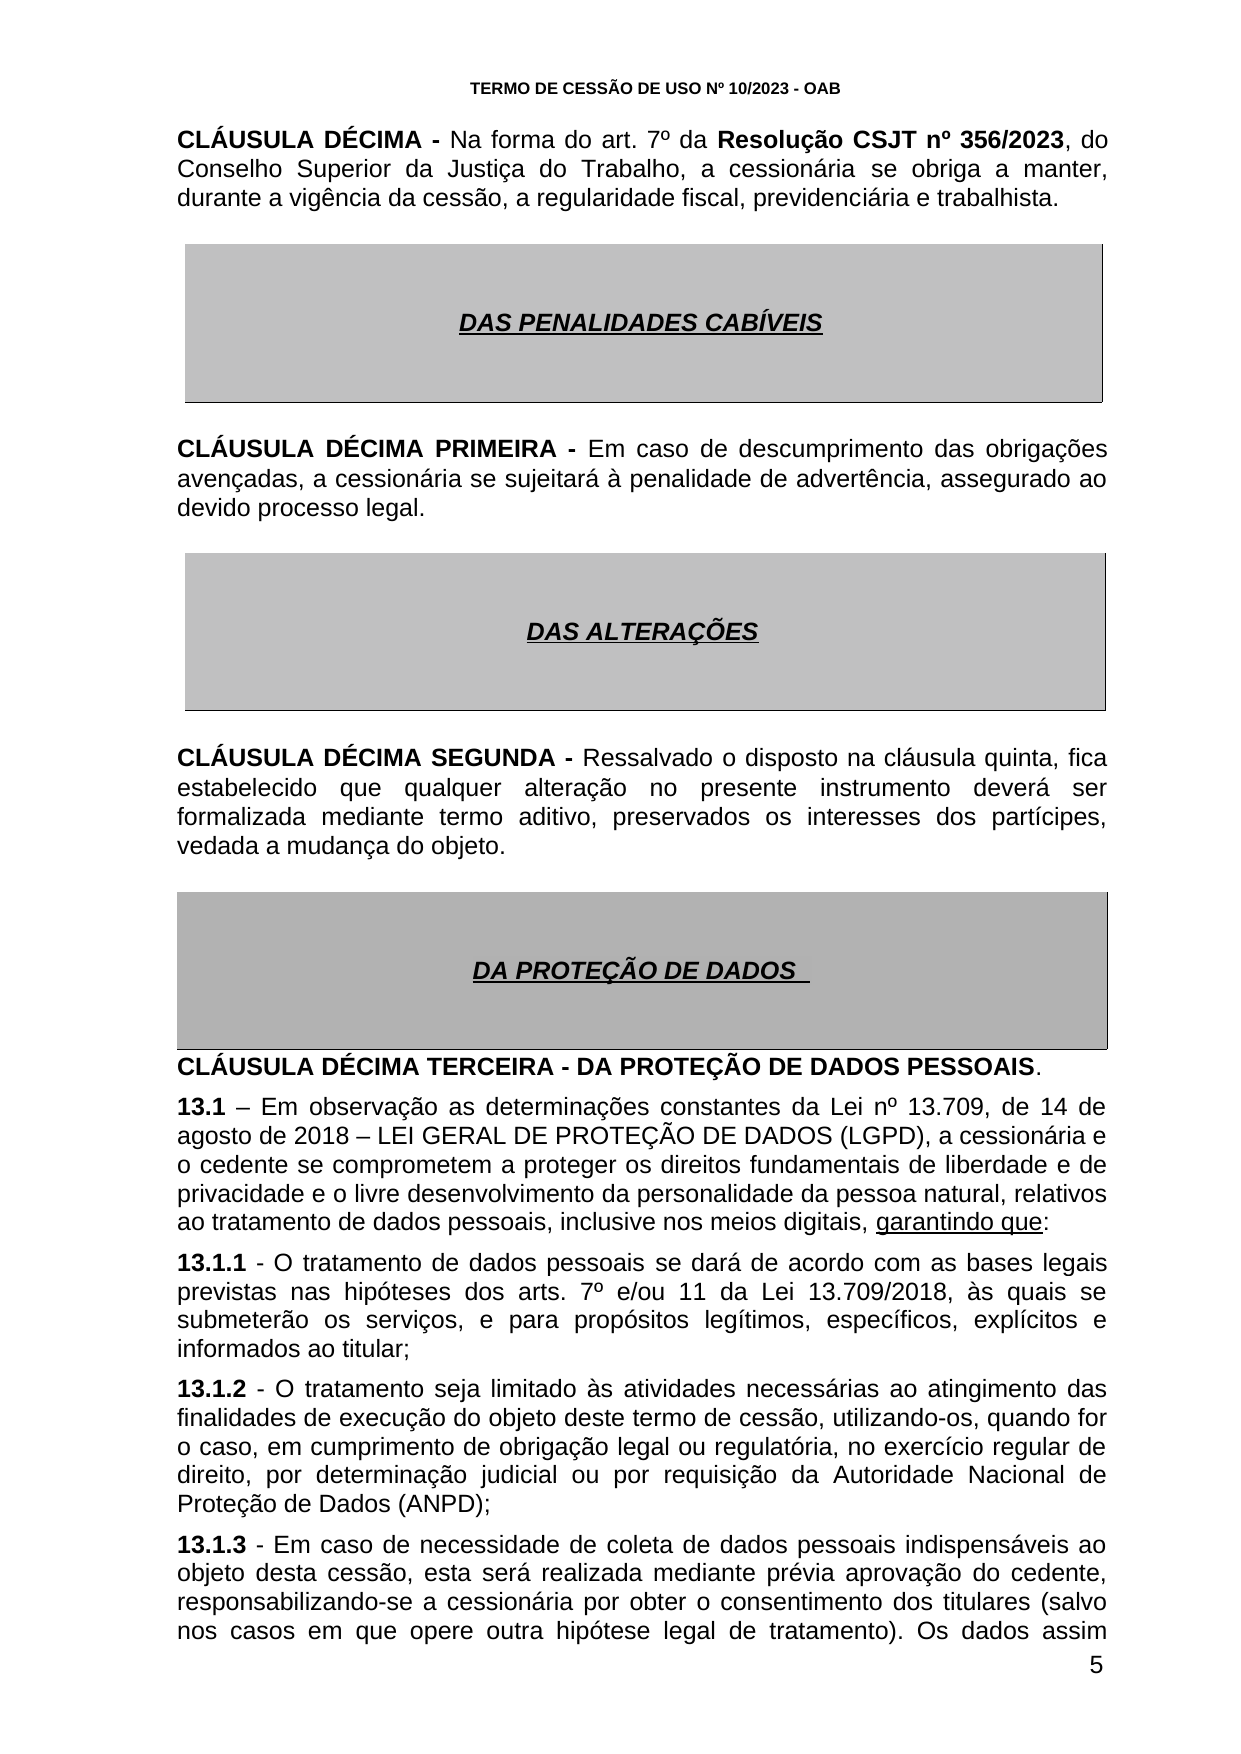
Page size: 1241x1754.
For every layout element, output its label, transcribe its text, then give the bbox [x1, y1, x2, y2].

text CLÁUSULA DÉCIMA TERCEIRA - DA PROTEÇÃO DE DADOS PESSOAIS. [177, 1052, 1108, 1080]
text 13.1.2 - O tratamento seja limitado às atividades necessárias ao atingimento das finalidades de execução do objeto deste termo de cessão, utilizando-os, quando for o caso, em cumprimento de obrigação legal ou regulatória, no exercício regular de direito, por determinação judicial ou por requisição da Autoridade Nacional de Proteção de Dados (ANPD); [177, 1374, 1108, 1518]
text 13.1.3 - Em caso de necessidade de coleta de dados pessoais indispensáveis ao objeto desta cessão, esta será realizada mediante prévia aprovação do cedente, responsabilizando-se a cessionária por obter o consentimento dos titulares (salvo nos casos em que opere outra hipótese legal de tratamento). Os dados assim [177, 1529, 1108, 1644]
subtitle DAS ALTERAÇÕES [185, 553, 1105, 710]
text 13.1 – Em observação as determinações constantes da Lei nº 13.709, de 14 de agosto de 2018 – LEI GERAL DE PROTEÇÃO DE DADOS (LGPD), a cessionária e o cedente se comprometem a proteger os direitos fundamentais de liberdade e de privacidade e o livre desenvolvimento da personalidade da pessoa natural, relativos ao tratamento de dados pessoais, inclusive nos meios digitais, garantindo que: [177, 1092, 1108, 1236]
text CLÁUSULA DÉCIMA - Na forma do art. 7º da Resolução CSJT nº 356/2023, do Conselho Superior da Justiça do Trabalho, a cessionária se obriga a manter, durante a vigência da cessão, a regularidade fiscal, previdenciária e trabalhista. [177, 125, 1108, 212]
text CLÁUSULA DÉCIMA SEGUNDA - Ressalvado o disposto na cláusula quinta, fica estabelecido que qualquer alteração no presente instrumento deverá ser formalizada mediante termo aditivo, preservados os interesses dos partícipes, vedada a mudança do objeto. [177, 743, 1108, 860]
text 13.1.1 - O tratamento de dados pessoais se dará de acordo com as bases legais previstas nas hipóteses dos arts. 7º e/ou 11 da Lei 13.709/2018, às quais se submeterão os serviços, e para propósitos legítimos, específicos, explícitos e informados ao titular; [177, 1248, 1108, 1363]
text CLÁUSULA DÉCIMA PRIMEIRA - Em caso de descumprimento das obrigações avençadas, a cessionária se sujeitará à penalidade de advertência, assegurado ao devido processo legal. [177, 434, 1108, 522]
subtitle DAS PENALIDADES CABÍVEIS [185, 244, 1102, 402]
text DA PROTEÇÃO DE DADOS [177, 892, 1107, 1049]
